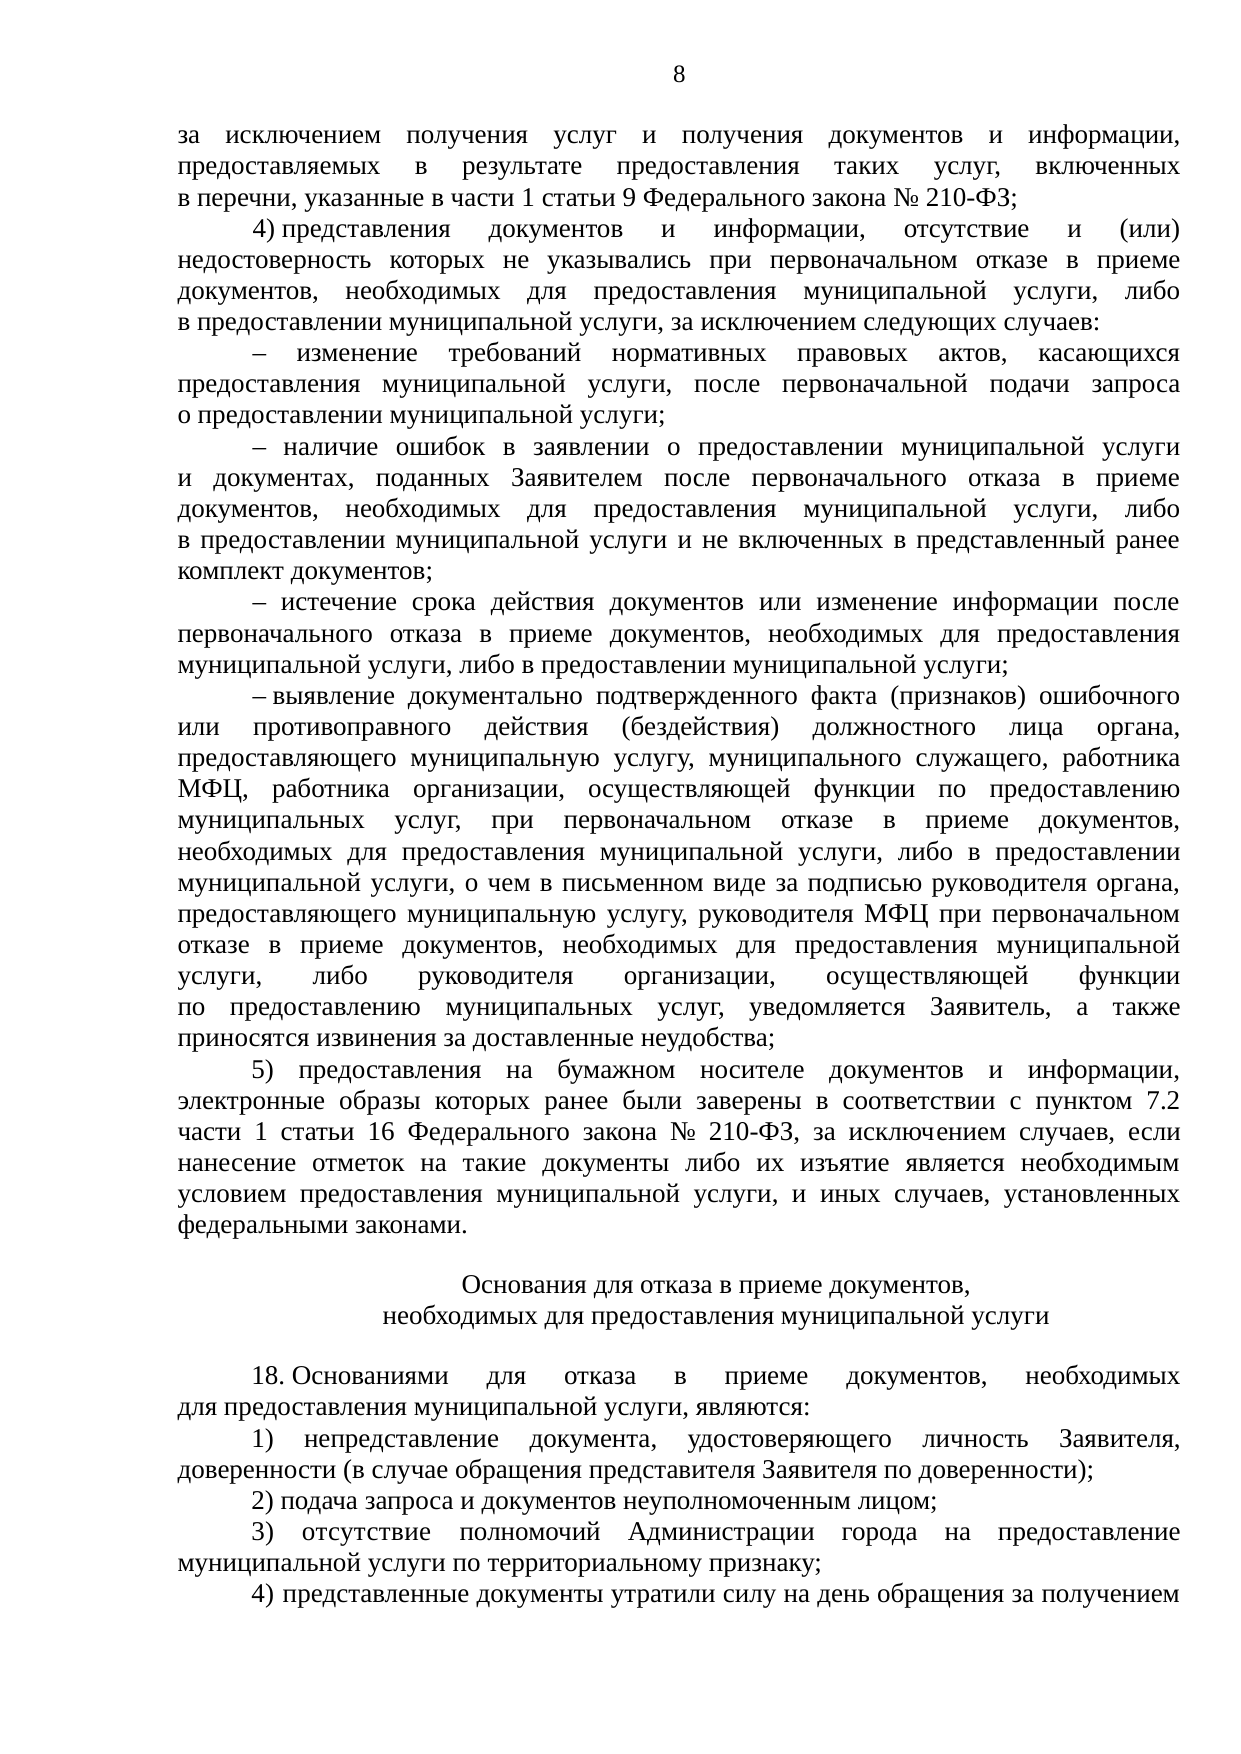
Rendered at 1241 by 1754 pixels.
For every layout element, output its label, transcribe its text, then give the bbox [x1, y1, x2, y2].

text 3) отсутствие полномочий Администрации города на предоставление муниципальной услуги по территориальному признаку; [177, 1515, 1181, 1577]
text – изменение требований нормативных правовых актов, касающихся предоставления муниципальной услуги, после первоначальной подачи запроса о предоставлении муниципальной услуги; [177, 336, 1181, 430]
text за исключением получения услуг и получения документов и информации, предоставляемых в результате предоставления таких услуг, включенных в перечни, указанные в части 1 статьи 9 Федерального закона № 210-ФЗ; [177, 118, 1181, 212]
text 5) предоставления на бумажном носителе документов и информации, электронные образы которых ранее были заверены в соответствии с пунктом 7.2 части 1 статьи 16 Федерального закона № 210-ФЗ, за исключением случаев, если нанесение отметок на такие документы либо их изъятие является необходимым условием предоставления муниципальной услуги, и иных случаев, установленных федеральными законами. [177, 1053, 1181, 1239]
text 2) подача запроса и документов неуполномоченным лицом; [177, 1484, 1181, 1515]
text 1) непредставление документа, удостоверяющего личность Заявителя, доверенности (в случае обращения представителя Заявителя по доверенности); [177, 1422, 1181, 1484]
text 18. Основаниями для отказа в приеме документов, необходимых для предоставления муниципальной услуги, являются: [177, 1359, 1181, 1422]
text – наличие ошибок в заявлении о предоставлении муниципальной услуги и документах, поданных Заявителем после первоначального отказа в приеме документов, необходимых для предоставления муниципальной услуги, либо в предоставлении муниципальной услуги и не включенных в представленный ранее комплект документов; [177, 430, 1181, 586]
text необходимых для предоставления муниципальной услуги [177, 1299, 1181, 1331]
text 4) представления документов и информации, отсутствие и (или) недостоверность которых не указывались при первоначальном отказе в приеме документов, необходимых для предоставления муниципальной услуги, либо в предоставлении муниципальной услуги, за исключением следующих случаев: [177, 212, 1181, 336]
text Основания для отказа в приеме документов, [177, 1268, 1181, 1299]
text – выявление документально подтвержденного факта (признаков) ошибочного или противоправного действия (бездействия) должностного лица органа, предоставляющего муниципальную услугу, муниципального служащего, работника МФЦ, работника организации, осуществляющей функции по предоставлению муниципальных услуг, при первоначальном отказе в приеме документов, необходимых для предоставления муниципальной услуги, либо в предоставлении муниципальной услуги, о чем в письменном виде за подписью руководителя органа, предоставляющего муниципальную услугу, руководителя МФЦ при первоначальном отказе в приеме документов, необходимых для предоставления муниципальной услуги, либо руководителя организации, осуществляющей функции по предоставлению муниципальных услуг, уведомляется Заявитель, а также приносятся извинения за доставленные неудобства; [177, 679, 1181, 1053]
text 4) представленные документы утратили силу на день обращения за получением [177, 1577, 1181, 1608]
text – истечение срока действия документов или изменение информации после первоначального отказа в приеме документов, необходимых для предоставления муниципальной услуги, либо в предоставлении муниципальной услуги; [177, 586, 1181, 679]
